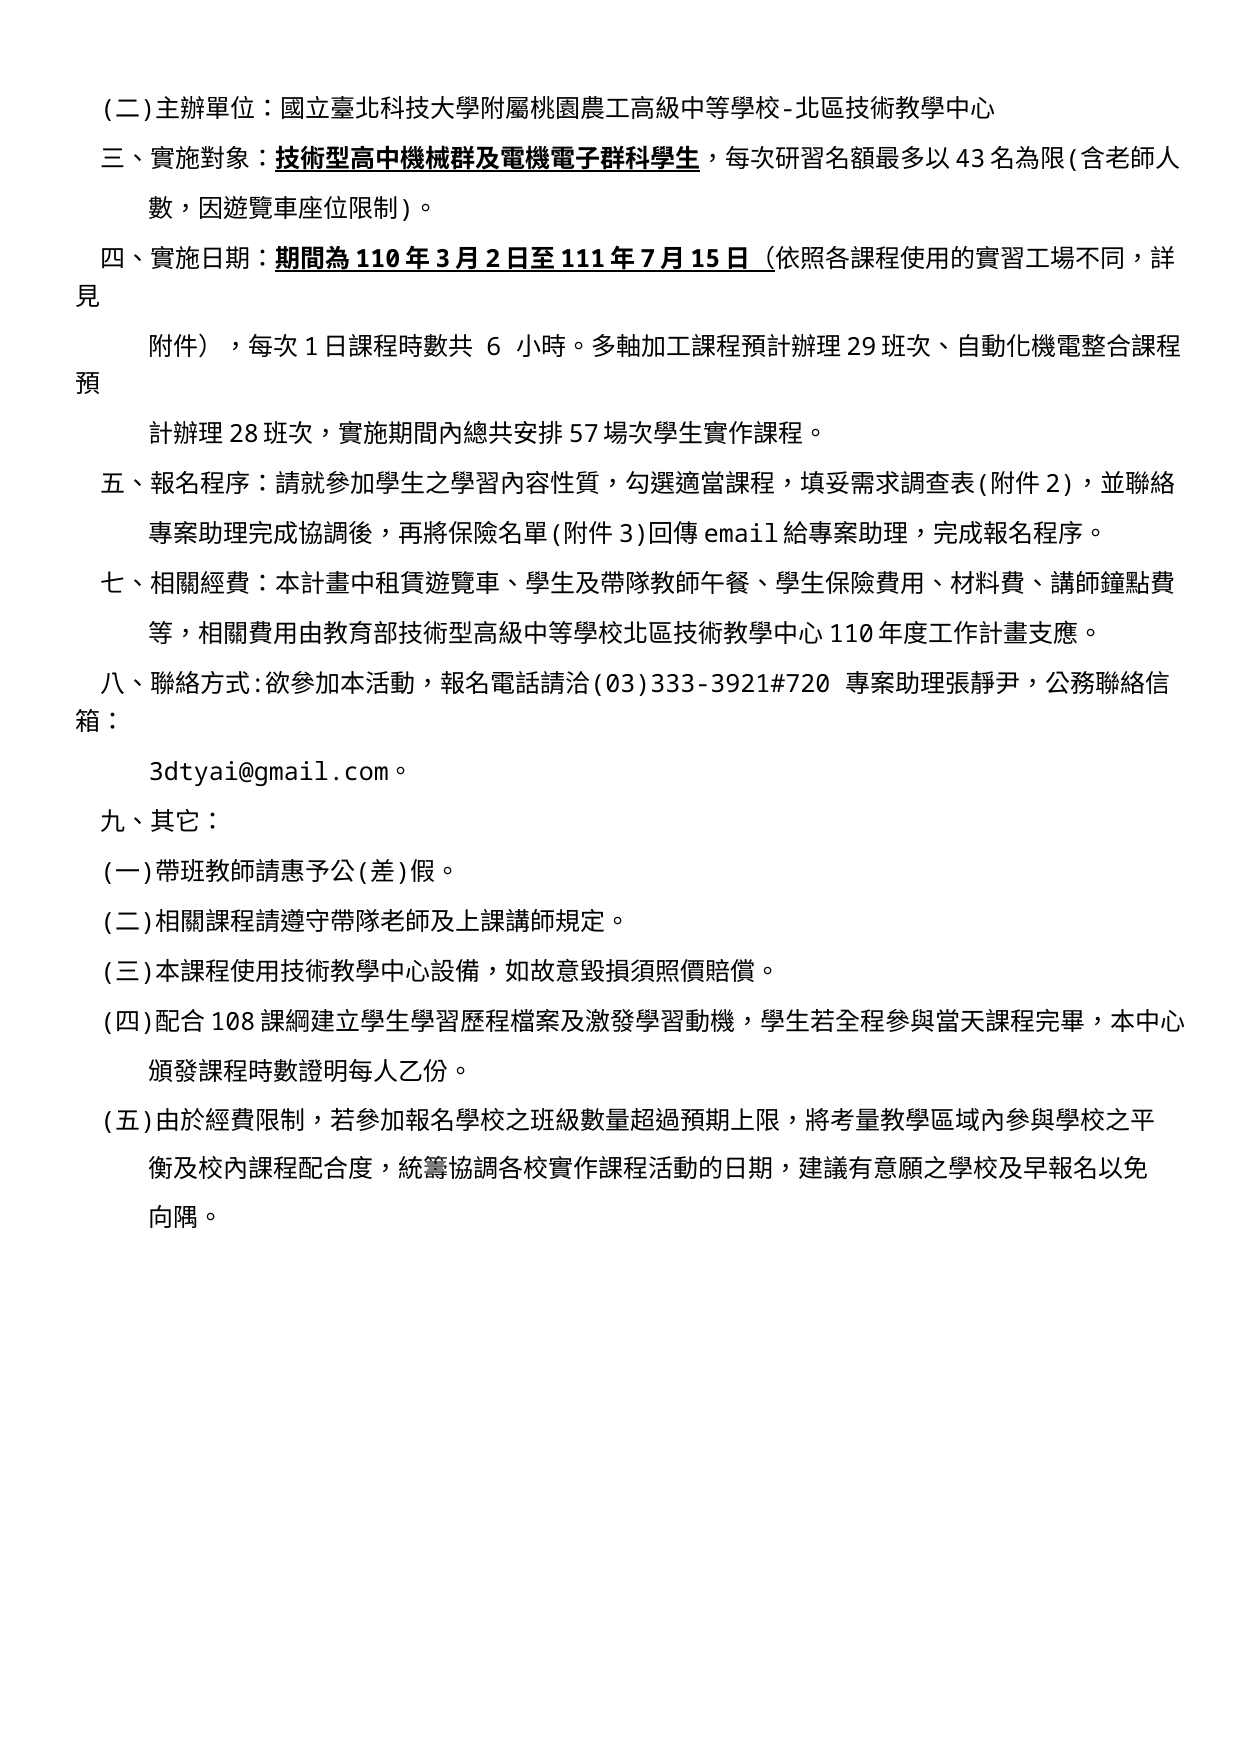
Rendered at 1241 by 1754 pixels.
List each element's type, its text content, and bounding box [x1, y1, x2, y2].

text (一)帶班教師請惠予公(差)假。 [75, 850, 1193, 888]
text (二)主辦單位：國立臺北科技大學附屬桃園農工高級中等學校-北區技術教學中心 [75, 88, 1193, 125]
text 三、實施對象：技術型高中機械群及電機電子群科學生，每次研習名額最多以43名為限(含老師人 [75, 138, 1193, 175]
text 向隅。 [75, 1198, 1165, 1234]
text (四)配合108課綱建立學生學習歷程檔案及激發學習動機，學生若全程參與當天課程完畢，本中心 [75, 1000, 1193, 1038]
text 衡及校內課程配合度，統籌協調各校實作課程活動的日期，建議有意願之學校及早報名以免 [75, 1149, 1165, 1185]
text 附件），每次1日課程時數共 6 小時。多軸加工課程預計辦理29班次、自動化機電整合課程預 [75, 325, 1193, 400]
text 四、實施日期：期間為110年3月2日至111年7月15日（依照各課程使用的實習工場不同，詳見 [75, 238, 1193, 313]
text 七、相關經費：本計畫中租賃遊覽車、學生及帶隊教師午餐、學生保險費用、材料費、講師鐘點費 [75, 563, 1193, 600]
text (五)由於經費限制，若參加報名學校之班級數量超過預期上限，將考量教學區域內參與學校之平 [75, 1100, 1165, 1136]
text 九、其它： [75, 800, 1193, 838]
text (二)相關課程請遵守帶隊老師及上課講師規定。 [75, 900, 1193, 938]
text 八、聯絡方式:欲參加本活動，報名電話請洽(03)333-3921#720 專案助理張靜尹，公務聯絡信箱： [75, 663, 1193, 738]
text 五、報名程序：請就參加學生之學習內容性質，勾選適當課程，填妥需求調查表(附件2)，並聯絡 [75, 463, 1193, 500]
text 等，相關費用由教育部技術型高級中等學校北區技術教學中心110年度工作計畫支應。 [75, 613, 1193, 650]
text 計辦理28班次，實施期間內總共安排57場次學生實作課程。 [75, 413, 1193, 450]
text 數，因遊覽車座位限制)。 [75, 188, 1193, 225]
text (三)本課程使用技術教學中心設備，如故意毀損須照價賠償。 [75, 950, 1193, 988]
text 3dtyai@gmail.com。 [75, 750, 1193, 788]
text 頒發課程時數證明每人乙份。 [75, 1050, 1193, 1088]
text 專案助理完成協調後，再將保險名單(附件3)回傳email給專案助理，完成報名程序。 [75, 513, 1193, 550]
